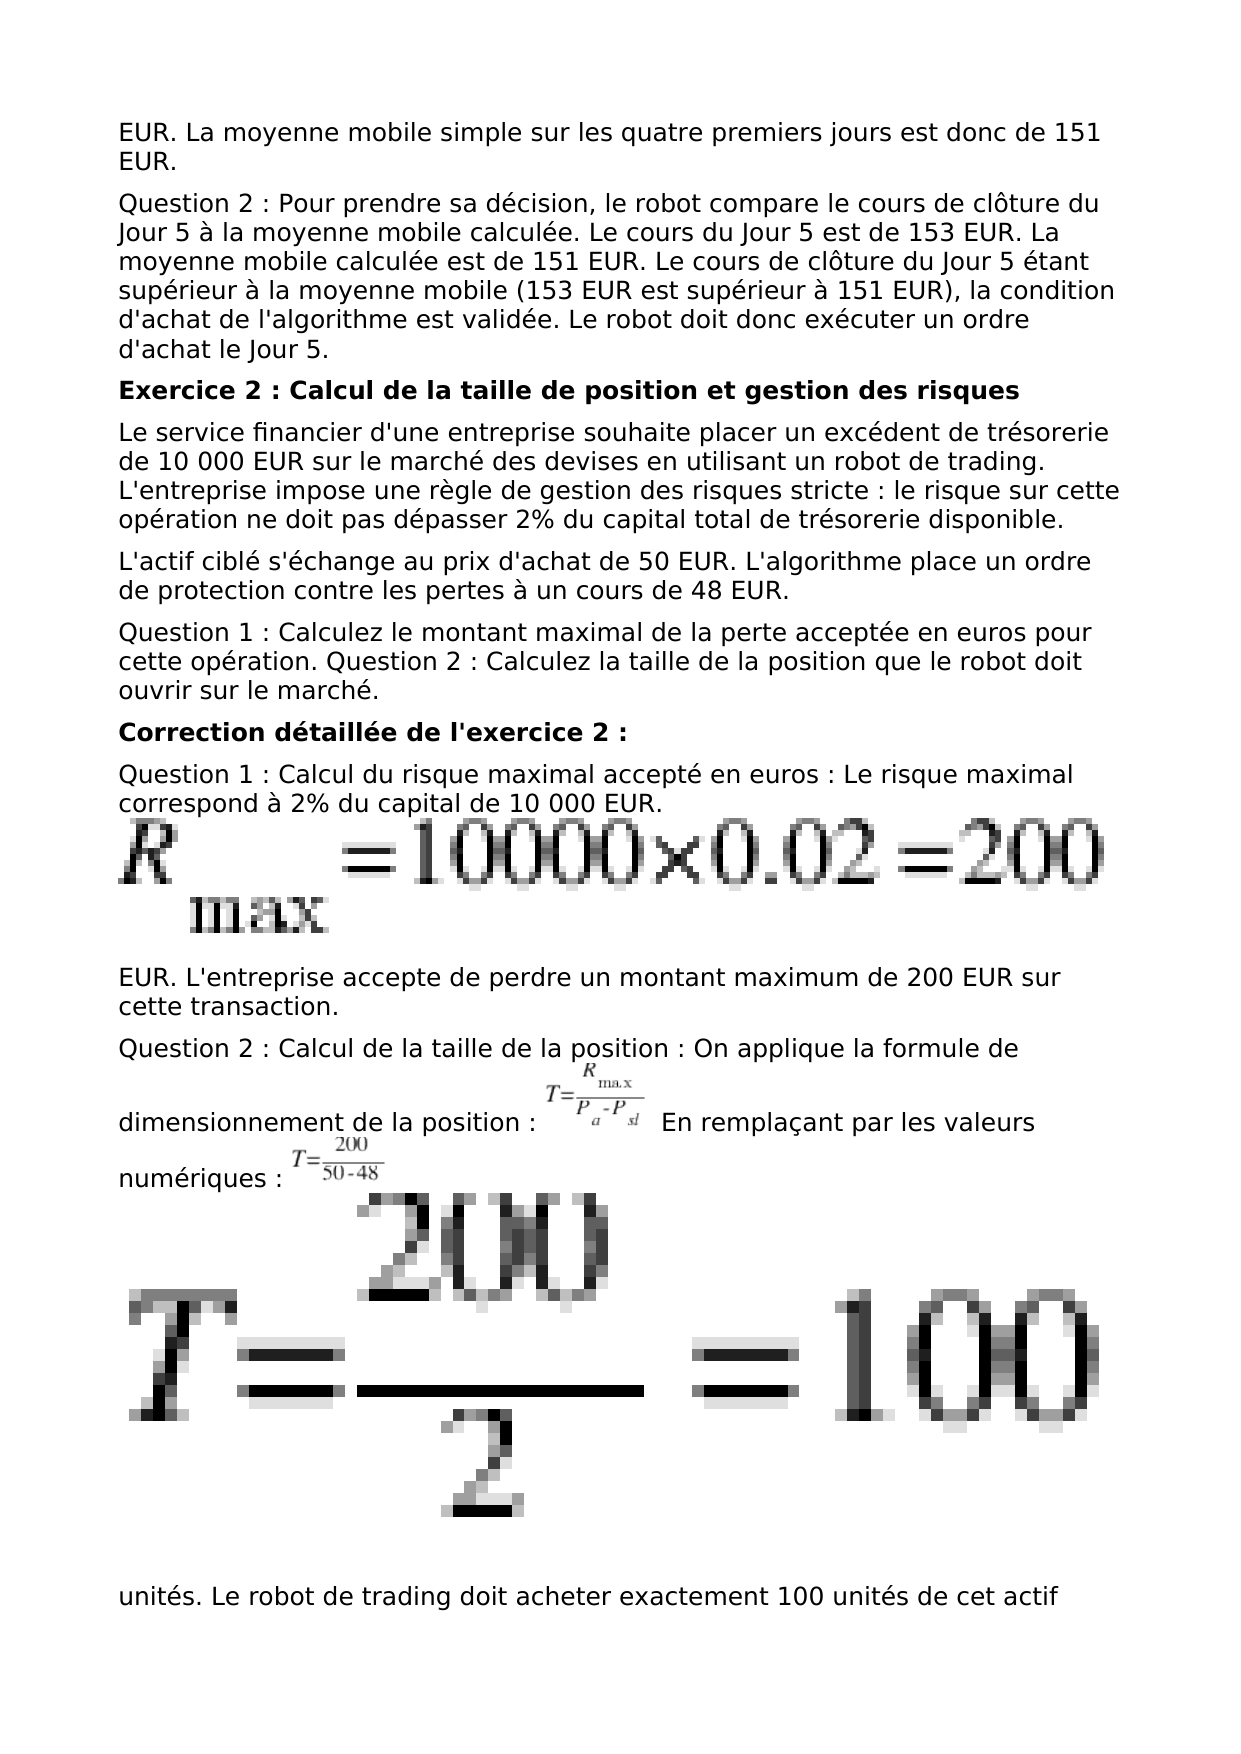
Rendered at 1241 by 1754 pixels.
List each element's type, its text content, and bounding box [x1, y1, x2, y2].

text Question 1 : Calculez le montant maximal de la perte acceptée en euros pour cette opération. Question 2 : Calculez la taille de la position que le robot doit ouvrir sur le marché. [118, 618, 1122, 706]
text unités. Le robot de trading doit acheter exactement 100 unités de cet actif [118, 1577, 1122, 1611]
picture [118, 818, 1123, 958]
picture [545, 1063, 653, 1132]
text L'actif ciblé s'échange au prix d'achat de 50 EUR. L'algorithme place un ordre de protection contre les pertes à un cours de 48 EUR. [118, 547, 1122, 606]
text Question 2 : Calcul de la taille de la position : On applique la formule de dimensionnement de la position : En remplaçant par les valeurs numériques : [118, 1034, 1122, 1193]
text EUR. L'entreprise accepte de perdre un montant maximum de 200 EUR sur cette transaction. [118, 958, 1122, 1021]
text EUR. La moyenne mobile simple sur les quatre premiers jours est donc de 151 EUR. [118, 118, 1122, 176]
text Exercice 2 : Calcul de la taille de position et gestion des risques [118, 376, 1122, 406]
picture [291, 1137, 393, 1188]
text Question 1 : Calcul du risque maximal accepté en euros : Le risque maximal correspond à 2% du capital de 10 000 EUR. [118, 760, 1122, 818]
picture [118, 1193, 1123, 1577]
text Le service financier d'une entreprise souhaite placer un excédent de trésorerie de 10 000 EUR sur le marché des devises en utilisant un robot de trading. L'entreprise impose une règle de gestion des risques stricte : le risque sur cette opération ne doit pas dépasser 2% du capital total de trésorerie disponible. [118, 418, 1122, 535]
text Correction détaillée de l'exercice 2 : [118, 718, 1122, 747]
text Question 2 : Pour prendre sa décision, le robot compare le cours de clôture du Jour 5 à la moyenne mobile calculée. Le cours du Jour 5 est de 153 EUR. La moyenne mobile calculée est de 151 EUR. Le cours de clôture du Jour 5 étant supérieur à la moyenne mobile (153 EUR est supérieur à 151 EUR), la condition d'achat de l'algorithme est validée. Le robot doit donc exécuter un ordre d'achat le Jour 5. [118, 189, 1122, 364]
